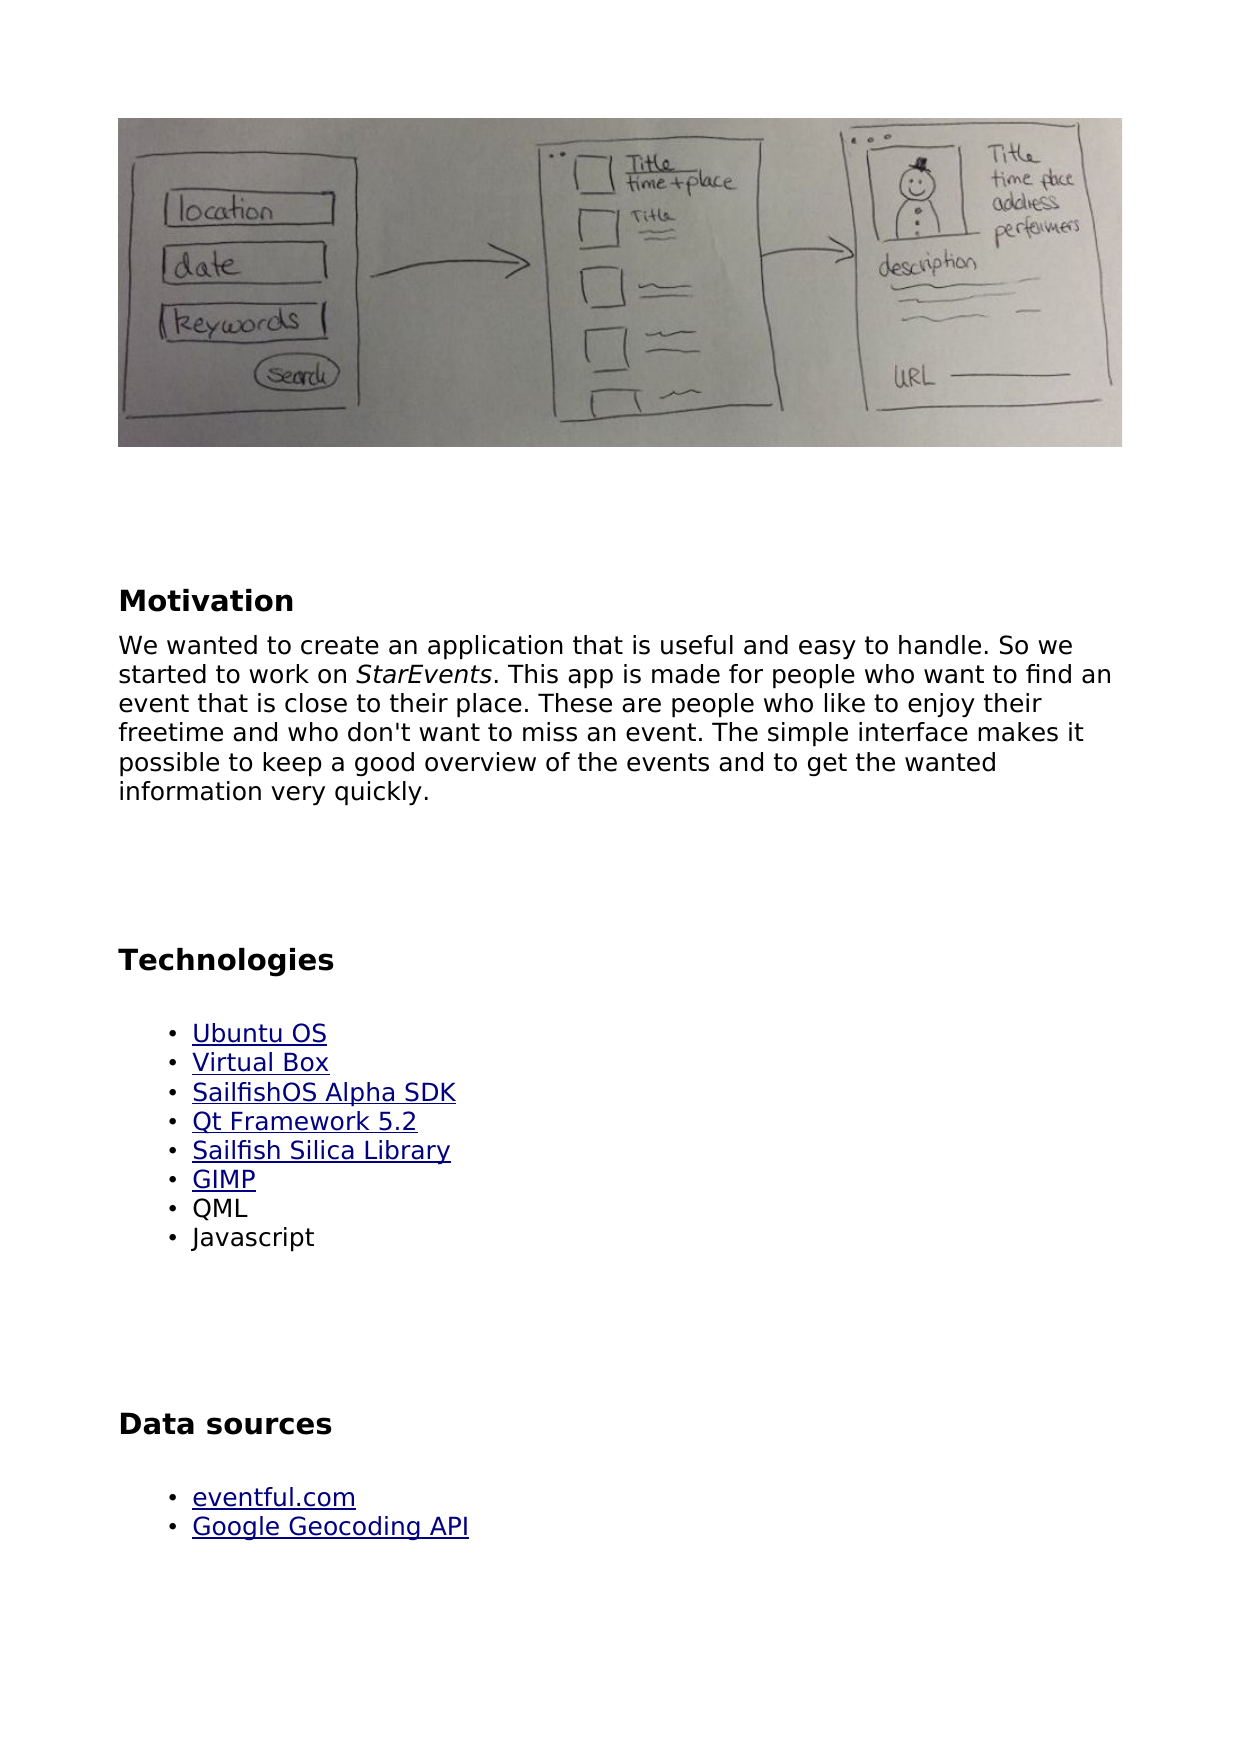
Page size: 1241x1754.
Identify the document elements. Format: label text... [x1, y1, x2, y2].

list Sailfish Silica Library [177, 1136, 1122, 1165]
subtitle Technologies [118, 943, 1122, 977]
list SailfishOS Alpha SDK [177, 1078, 1122, 1107]
subtitle Data sources [118, 1407, 1122, 1441]
list QML [177, 1194, 1122, 1224]
list eventful.com [177, 1483, 1122, 1512]
list Google Geocoding API [177, 1512, 1122, 1542]
subtitle Motivation [118, 584, 1122, 618]
list Javascript [177, 1224, 1122, 1253]
list Ubuntu OS [177, 1019, 1122, 1049]
text We wanted to create an application that is useful and easy to handle. So we started to work on StarEvents. This app is made for people who want to find an event that is close to their place. These are people who like to enjoy their freetime and who don't want to miss an event. The simple interface makes it possible to keep a good overview of the events and to get the wanted information very quickly. [118, 631, 1122, 806]
list Qt Framework 5.2 [177, 1107, 1122, 1136]
list Virtual Box [177, 1049, 1122, 1078]
picture [118, 118, 1123, 447]
list GIMP [177, 1165, 1122, 1194]
